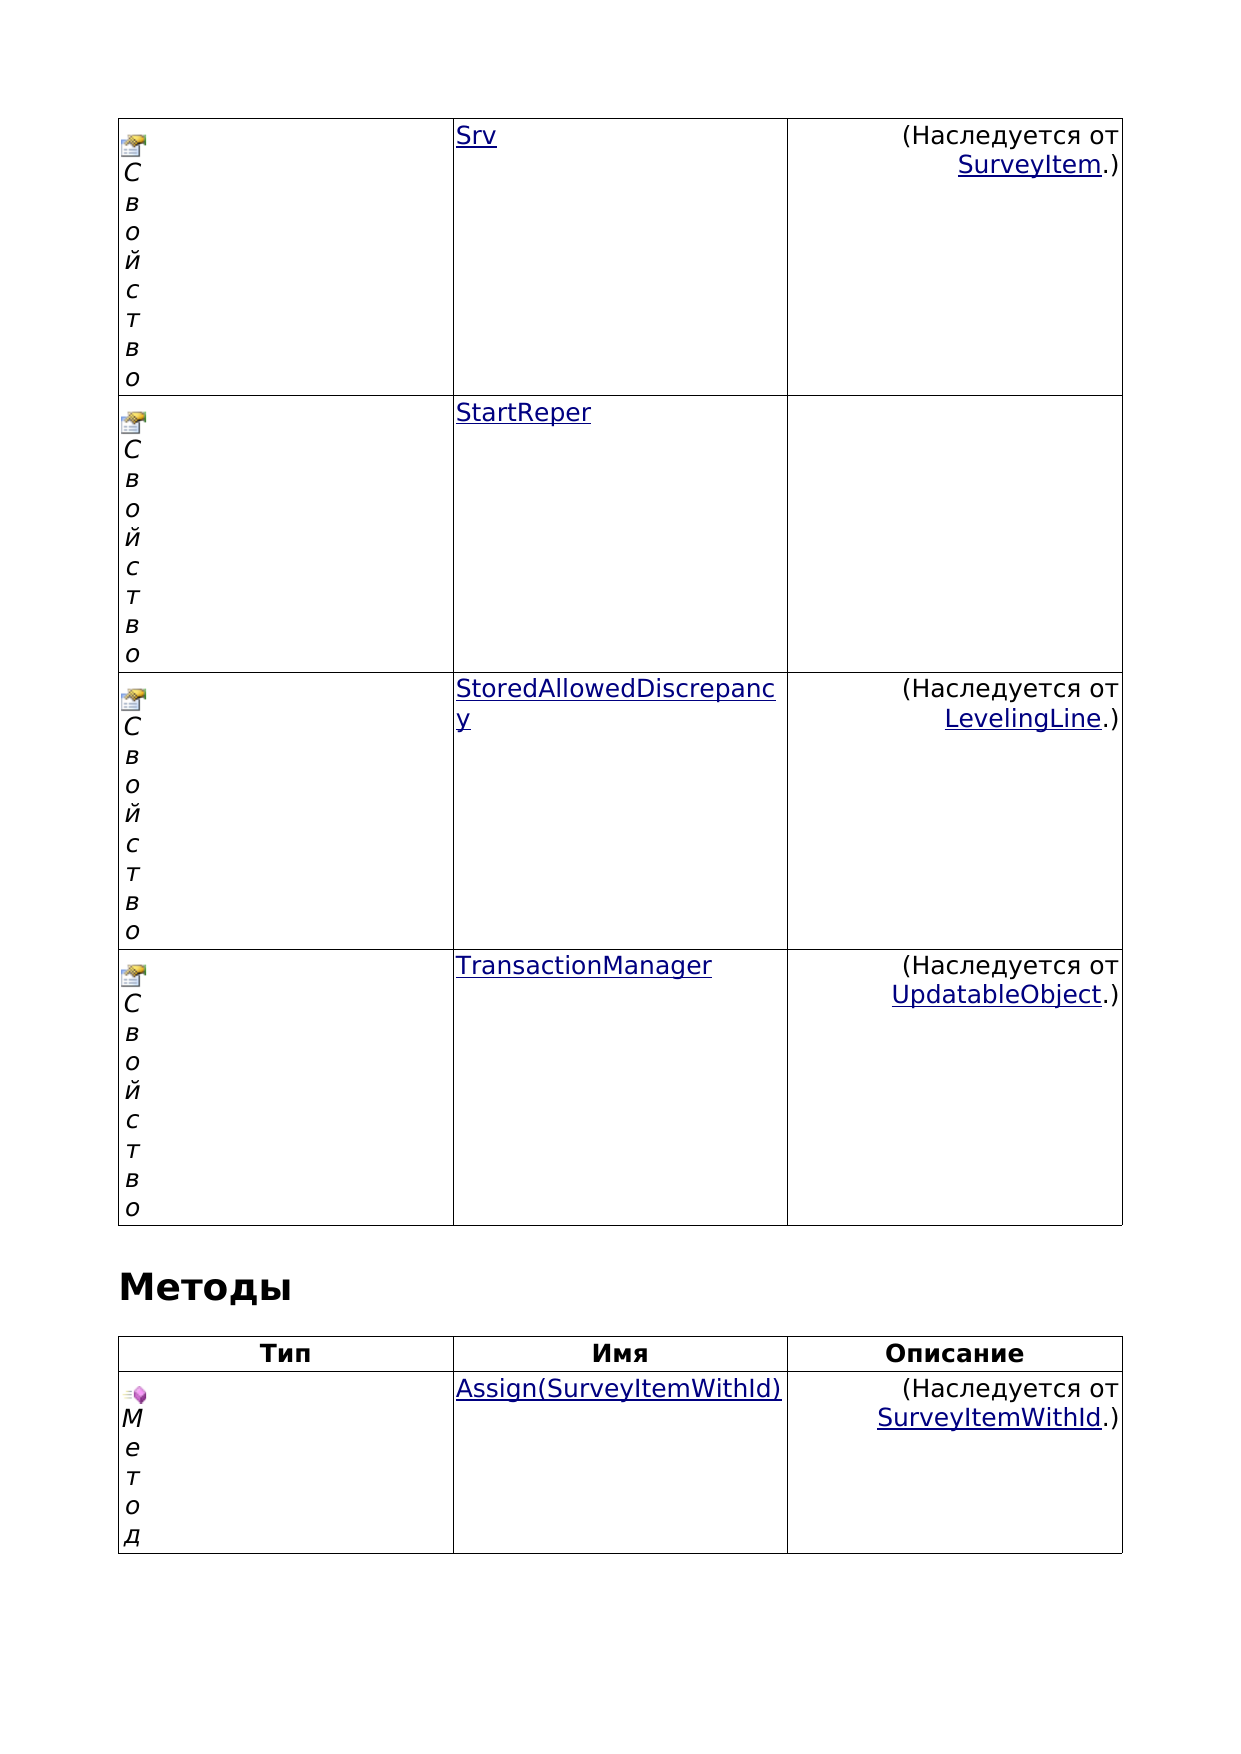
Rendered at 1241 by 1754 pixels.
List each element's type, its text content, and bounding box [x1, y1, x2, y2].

table_cell (Наследуется от SurveyItem.) [788, 119, 1122, 395]
table_cell (Наследуется от LevelingLine.) [788, 673, 1122, 948]
table_header Тип [119, 1337, 453, 1371]
table_cell Assign(SurveyItemWithId) [454, 1372, 787, 1553]
table_header Описание [788, 1337, 1122, 1371]
table_cell [788, 396, 1122, 672]
table_cell [119, 119, 453, 395]
table_cell (Наследуется от UpdatableObject.) [788, 950, 1122, 1225]
table_cell TransactionManager [454, 950, 787, 1225]
table_cell [119, 396, 453, 672]
table_cell [119, 950, 453, 1225]
table_cell [119, 673, 453, 948]
picture [121, 133, 147, 159]
picture [121, 963, 147, 989]
subtitle Методы [118, 1265, 1122, 1309]
picture [121, 410, 147, 436]
picture [121, 687, 147, 713]
table_header Имя [454, 1337, 787, 1371]
table_cell StoredAllowedDiscrepancy [454, 673, 787, 948]
table_cell (Наследуется от SurveyItemWithId.) [788, 1372, 1122, 1553]
picture [121, 1386, 147, 1404]
table_cell [119, 1372, 453, 1553]
table_cell StartReper [454, 396, 787, 672]
table_cell Srv [454, 119, 787, 395]
